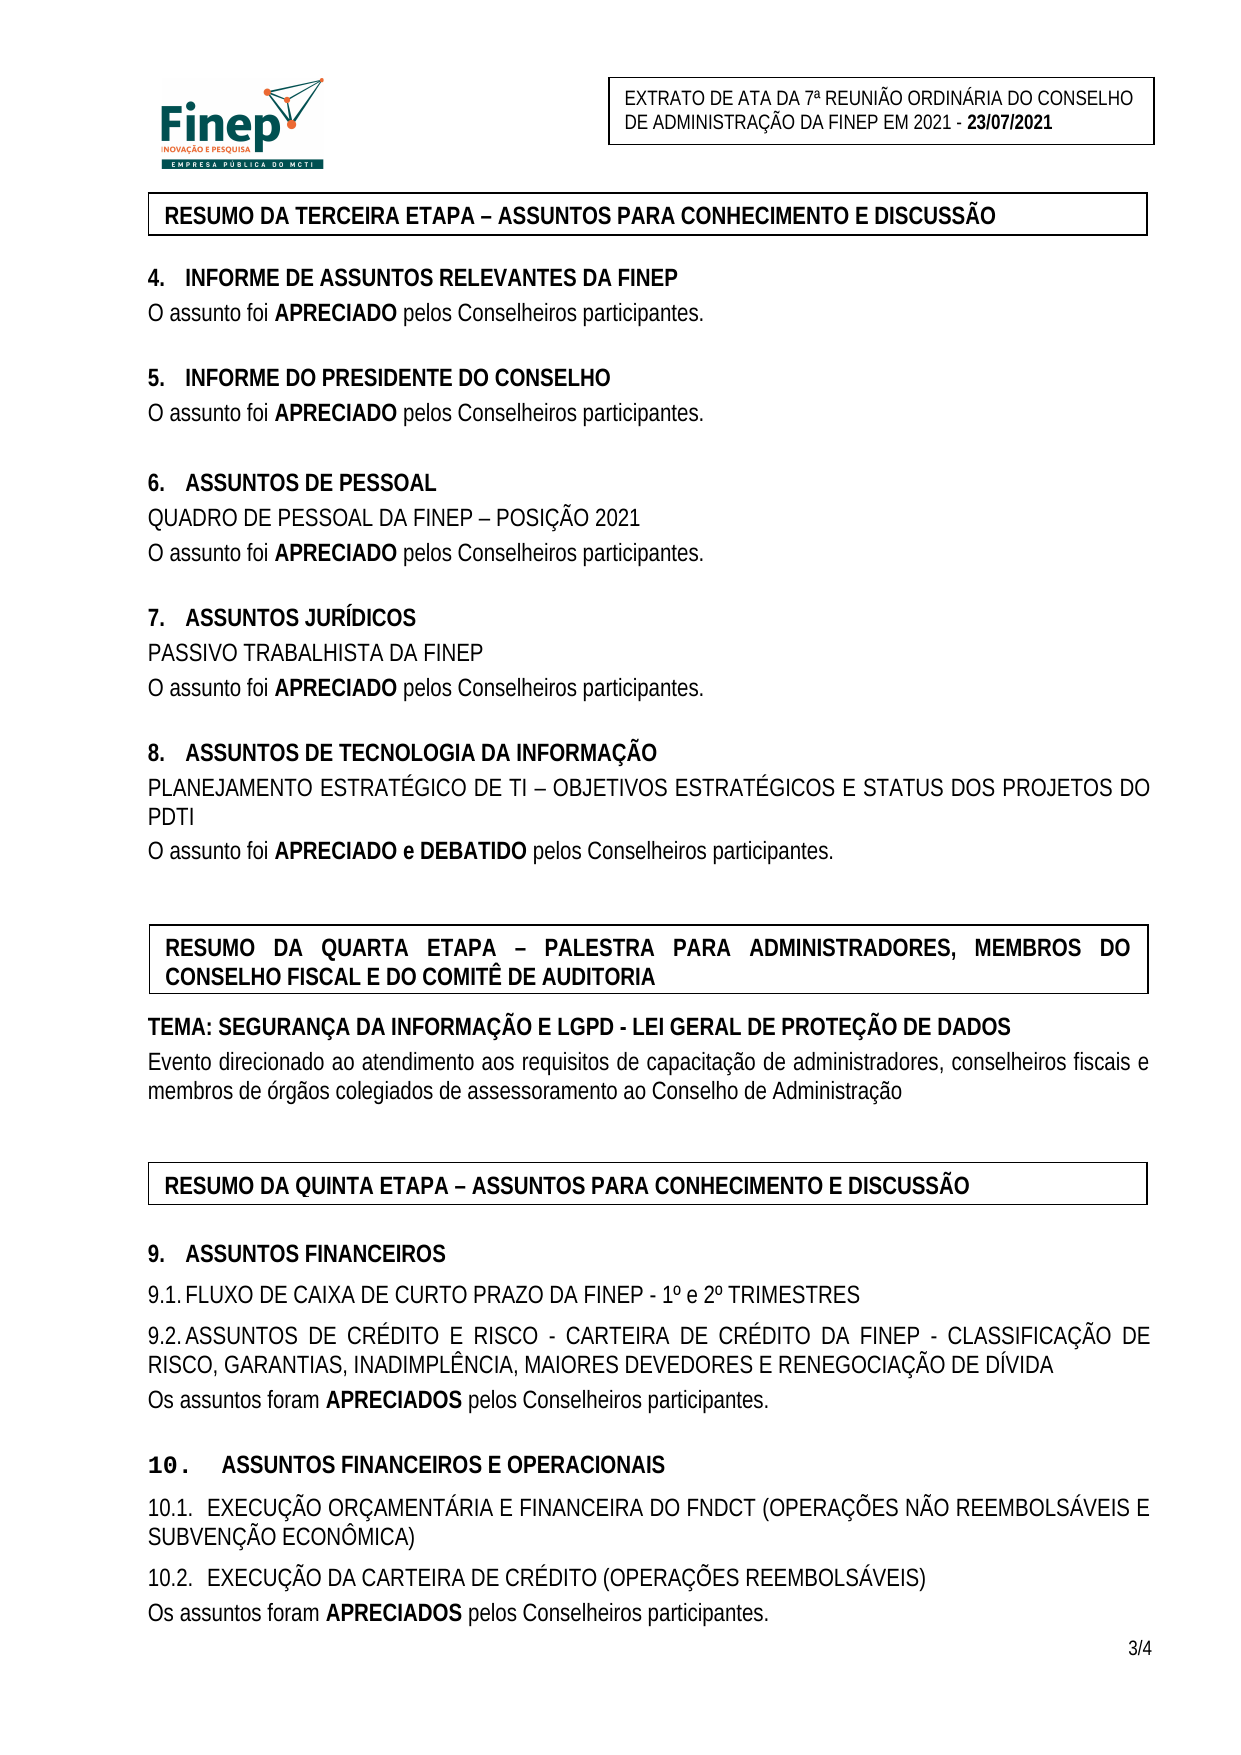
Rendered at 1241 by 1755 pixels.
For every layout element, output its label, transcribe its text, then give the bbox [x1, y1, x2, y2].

text O assunto foi APRECIADO pelos Conselheiros participantes. [148, 398, 1152, 427]
text O assunto foi APRECIADO pelos Conselheiros participantes. [148, 298, 1152, 327]
text O assunto foi APRECIADO pelos Conselheiros participantes. [148, 538, 1152, 567]
list INFORME DE ASSUNTOS RELEVANTES DA FINEP [148, 263, 1152, 292]
list EXECUÇÃO DA CARTEIRA DE CRÉDITO (OPERAÇÕES REEMBOLSÁVEIS) [148, 1563, 1152, 1592]
list FLUXO DE CAIXA DE CURTO PRAZO DA FINEP - 1º e 2º TRIMESTRES [148, 1280, 1152, 1309]
text PASSIVO TRABALHISTA DA FINEP [148, 638, 1152, 667]
text RESUMO DA QUARTA ETAPA – PALESTRA PARA ADMINISTRADORES, MEMBROS DO CONSELHO FISCAL E DO COMITÊ DE AUDITORIA [165, 933, 1132, 985]
list ASSUNTOS JURÍDICOS [148, 603, 1152, 632]
text QUADRO DE PESSOAL DA FINEP – POSIÇÃO 2021 [148, 503, 1152, 532]
text PLANEJAMENTO ESTRATÉGICO DE TI – OBJETIVOS ESTRATÉGICOS E STATUS DOS PROJETOS DO PDTI [148, 773, 1152, 830]
text RESUMO DA QUINTA ETAPA – ASSUNTOS PARA CONHECIMENTO E DISCUSSÃO [164, 1171, 1131, 1196]
list INFORME DO PRESIDENTE DO CONSELHO [148, 363, 1152, 392]
text TEMA: SEGURANÇA DA INFORMAÇÃO E LGPD - LEI GERAL DE PROTEÇÃO DE DADOS [148, 1012, 1152, 1041]
text O assunto foi APRECIADO e DEBATIDO pelos Conselheiros participantes. [148, 836, 1152, 865]
list ASSUNTOS FINANCEIROS E OPERACIONAIS [148, 1450, 1152, 1481]
text Os assuntos foram APRECIADOS pelos Conselheiros participantes. [148, 1598, 1152, 1627]
list ASSUNTOS DE PESSOAL [148, 468, 1152, 497]
text RESUMO DA TERCEIRA ETAPA – ASSUNTOS PARA CONHECIMENTO E DISCUSSÃO [164, 201, 1131, 227]
text O assunto foi APRECIADO pelos Conselheiros participantes. [148, 673, 1152, 701]
list EXECUÇÃO ORÇAMENTÁRIA E FINANCEIRA DO FNDCT (OPERAÇÕES NÃO REEMBOLSÁVEIS E SUBVENÇÃO ECONÔMICA) [148, 1493, 1152, 1551]
text Evento direcionado ao atendimento aos requisitos de capacitação de administradores, conselheiros fiscais e membros de órgãos colegiados de assessoramento ao Conselho de Administração [148, 1047, 1152, 1104]
list ASSUNTOS DE CRÉDITO E RISCO - CARTEIRA DE CRÉDITO DA FINEP - CLASSIFICAÇÃO DE RISCO, GARANTIAS, INADIMPLÊNCIA, MAIORES DEVEDORES E RENEGOCIAÇÃO DE DÍVIDA [148, 1321, 1152, 1378]
list ASSUNTOS DE TECNOLOGIA DA INFORMAÇÃO [148, 738, 1152, 767]
list ASSUNTOS FINANCEIROS [148, 1239, 1152, 1267]
text Os assuntos foram APRECIADOS pelos Conselheiros participantes. [148, 1385, 1152, 1413]
